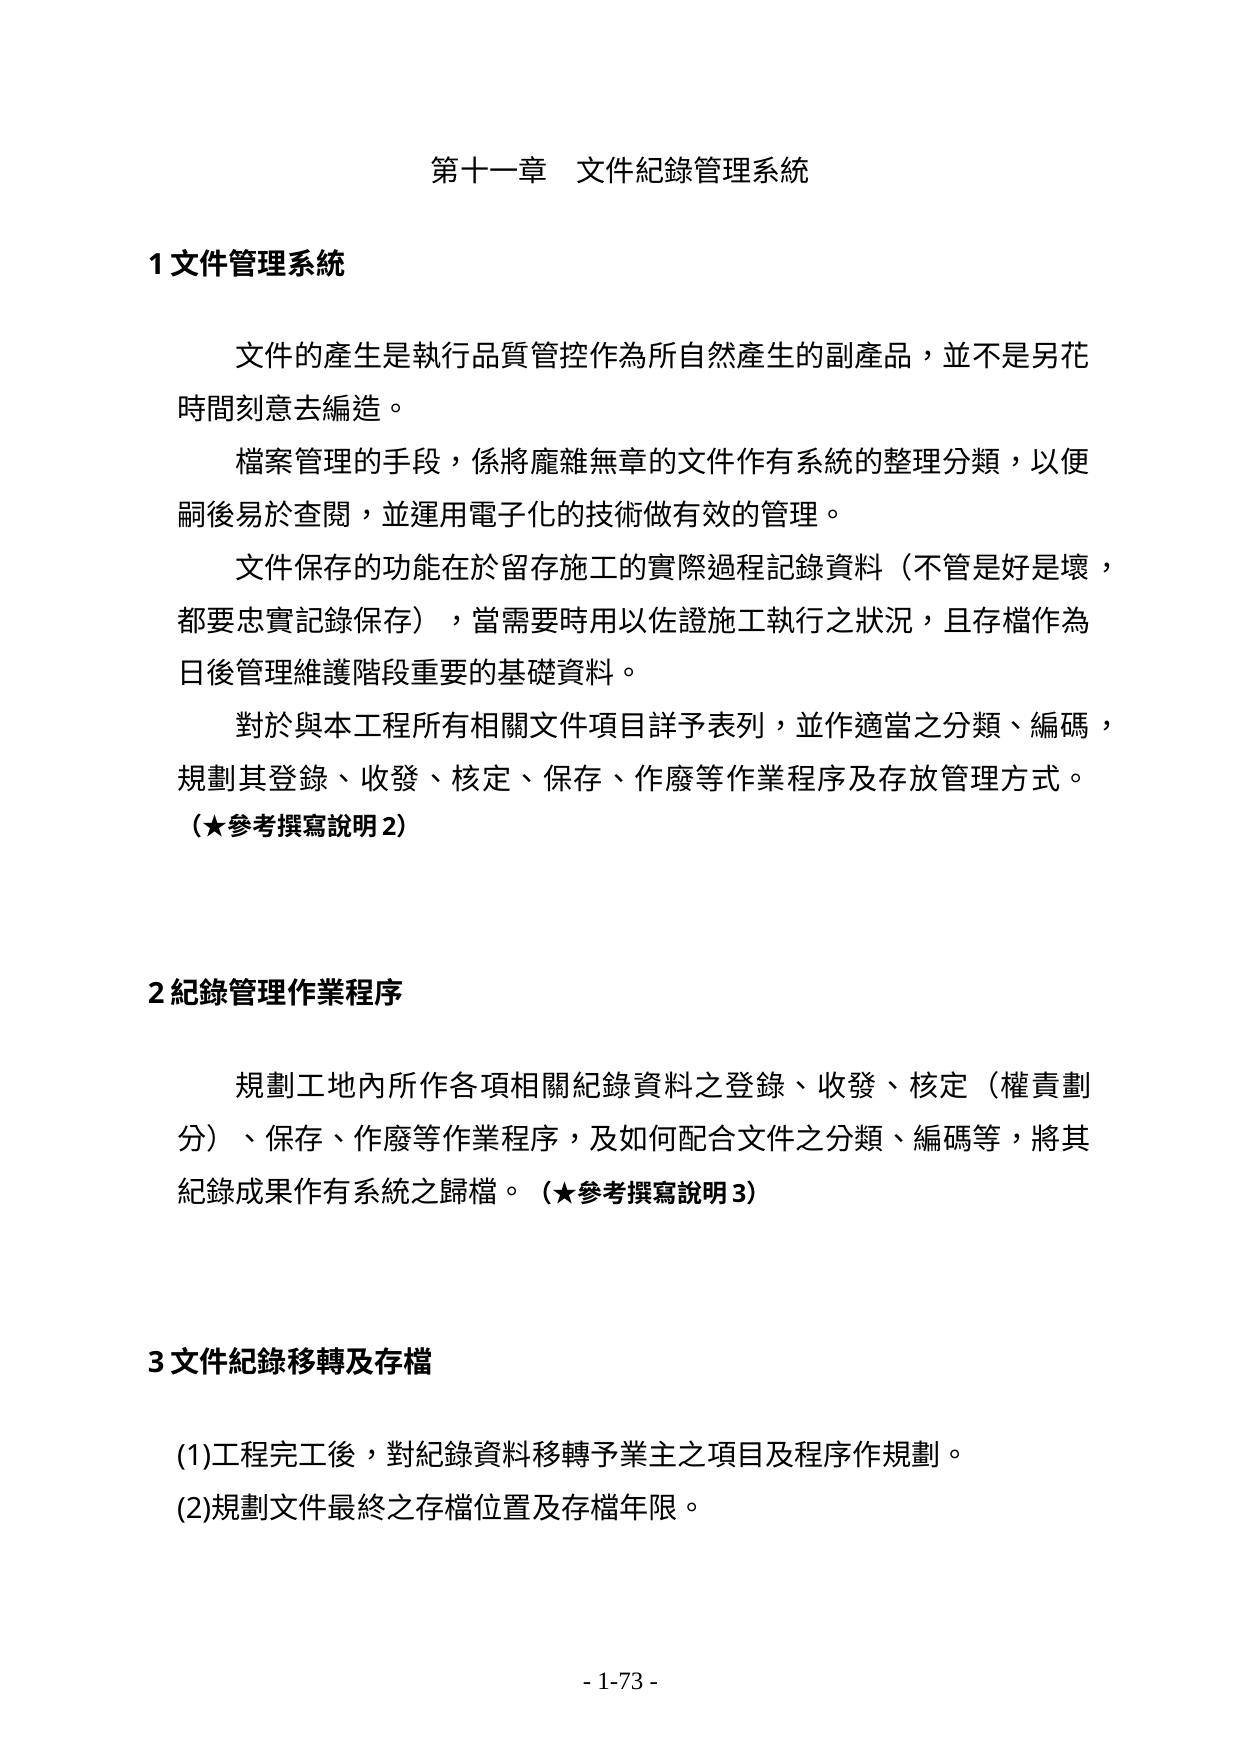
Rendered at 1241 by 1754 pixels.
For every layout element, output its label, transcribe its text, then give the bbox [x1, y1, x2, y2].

text 文件的產生是執行品質管控作為所自然產生的副產品，並不是另花時間刻意去編造。 [177, 333, 1092, 428]
text 檔案管理的手段，係將龐雜無章的文件作有系統的整理分類，以便嗣後易於查閱，並運用電子化的技術做有效的管理。 [177, 439, 1092, 534]
text (1)工程完工後，對紀錄資料移轉予業主之項目及程序作規劃。 [177, 1432, 1092, 1474]
text 文件保存的功能在於留存施工的實際過程記錄資料（不管是好是壞，都要忠實記錄保存），當需要時用以佐證施工執行之狀況，且存檔作為日後管理維護階段重要的基礎資料。 [177, 544, 1092, 692]
subtitle 第十一章 文件紀錄管理系統 [148, 148, 1092, 190]
subtitle 1文件管理系統 [148, 240, 1092, 283]
text (2)規劃文件最終之存檔位置及存檔年限。 [177, 1484, 1092, 1527]
subtitle 3文件紀錄移轉及存檔 [148, 1339, 1092, 1381]
subtitle 2紀錄管理作業程序 [148, 970, 1092, 1012]
text 對於與本工程所有相關文件項目詳予表列，並作適當之分類、編碼，規劃其登錄、收發、核定、保存、作廢等作業程序及存放管理方式。（★參考撰寫說明2） [177, 703, 1092, 843]
text 規劃工地內所作各項相關紀錄資料之登錄、收發、核定（權責劃分）、保存、作廢等作業程序，及如何配合文件之分類、編碼等，將其紀錄成果作有系統之歸檔。（★參考撰寫說明3） [177, 1063, 1092, 1211]
